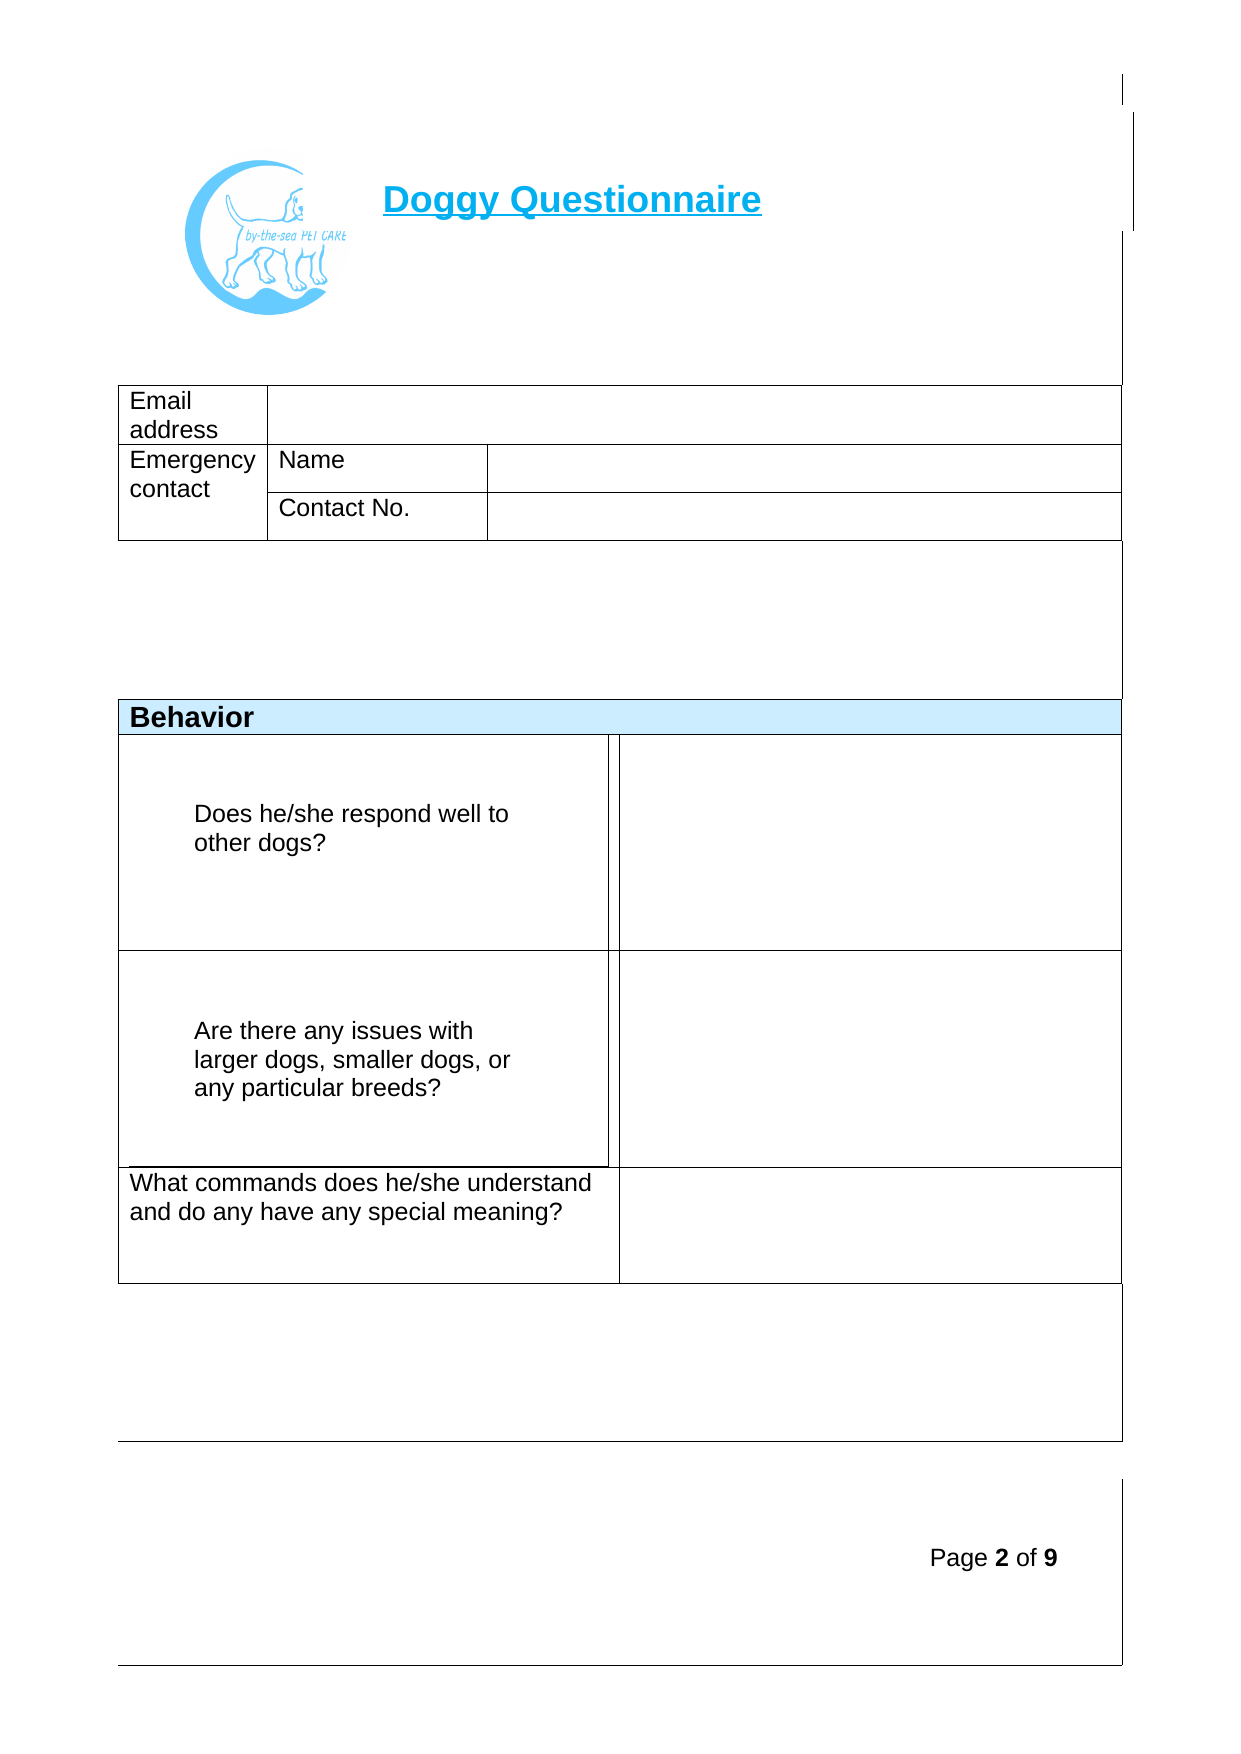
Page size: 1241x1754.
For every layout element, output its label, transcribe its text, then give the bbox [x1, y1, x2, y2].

table_cell Does he/she respond well to other dogs? [119, 735, 608, 950]
table_cell Are there any issues with larger dogs, smaller dogs, or any particular breeds? [119, 951, 608, 1167]
table_cell [268, 386, 1121, 444]
table_cell Email address [119, 386, 267, 444]
table_cell [620, 951, 1121, 1167]
table_cell What commands does he/she understand and do any have any special meaning? [119, 1168, 619, 1283]
table_header Behavior [119, 700, 1121, 734]
table_cell [620, 735, 1121, 950]
table_cell Contact No. [268, 493, 487, 540]
table_cell Name [268, 445, 487, 492]
table_cell [609, 951, 619, 1167]
table_cell [488, 445, 1121, 492]
table_cell [620, 1168, 1121, 1283]
table_cell [609, 735, 619, 950]
table_cell Emergency contact [119, 445, 267, 540]
table_cell [488, 493, 1121, 540]
